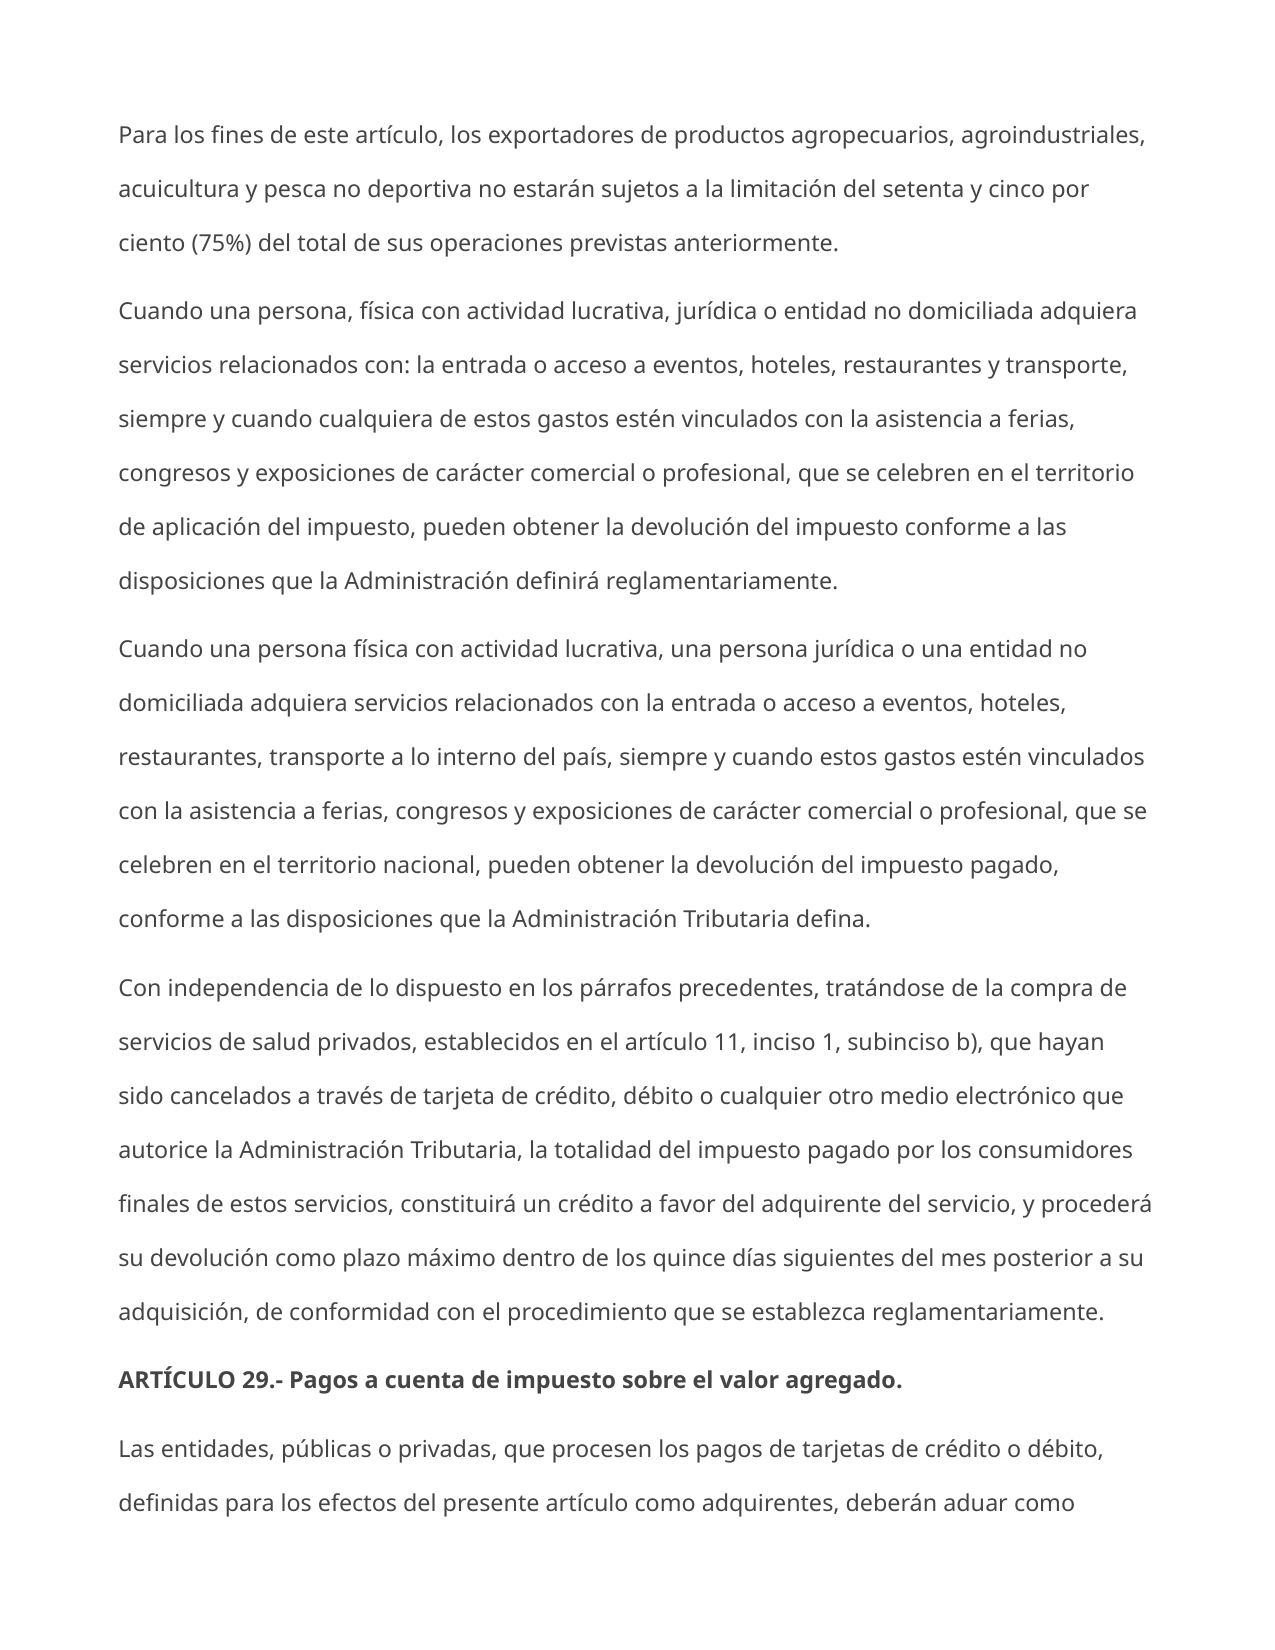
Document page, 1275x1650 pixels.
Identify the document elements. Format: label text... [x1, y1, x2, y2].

text ARTÍCULO 29.- Pagos a cuenta de impuesto sobre el valor agregado. [118, 1363, 1157, 1395]
text Las entidades, públicas o privadas, que procesen los pagos de tarjetas de crédito o débito, definidas para los efectos del presente artículo como adquirentes, deberán aduar como [118, 1432, 1157, 1518]
text Con independencia de lo dispuesto en los párrafos precedentes, tratándose de la compra de servicios de salud privados, establecidos en el artículo 11, inciso 1, subinciso b), que hayan sido cancelados a través de tarjeta de crédito, débito o cualquier otro medio electrónico que autorice la Administración Tributaria, la totalidad del impuesto pagado por los consumidores finales de estos servicios, constituirá un crédito a favor del adquirente del servicio, y procederá su devolución como plazo máximo dentro de los quince días siguientes del mes posterior a su adquisición, de conformidad con el procedimiento que se establezca reglamentariamente. [118, 971, 1157, 1327]
text Cuando una persona física con actividad lucrativa, una persona jurídica o una entidad no domiciliada adquiera servicios relacionados con la entrada o acceso a eventos, hoteles, restaurantes, transporte a lo interno del país, siempre y cuando estos gastos estén vinculados con la asistencia a ferias, congresos y exposiciones de carácter comercial o profesional, que se celebren en el territorio nacional, pueden obtener la devolución del impuesto pagado, conforme a las disposiciones que la Administración Tributaria defina. [118, 633, 1157, 934]
text Cuando una persona, física con actividad lucrativa, jurídica o entidad no domiciliada adquiera servicios relacionados con: la entrada o acceso a eventos, hoteles, restaurantes y transporte, siempre y cuando cualquiera de estos gastos estén vinculados con la asistencia a ferias, congresos y exposiciones de carácter comercial o profesional, que se celebren en el territorio de aplicación del impuesto, pueden obtener la devolución del impuesto conforme a las disposiciones que la Administración definirá reglamentariamente. [118, 294, 1157, 596]
text Para los fines de este artículo, los exportadores de productos agropecuarios, agroindustriales, acuicultura y pesca no deportiva no estarán sujetos a la limitación del setenta y cinco por ciento (75%) del total de sus operaciones previstas anteriormente. [118, 118, 1157, 258]
